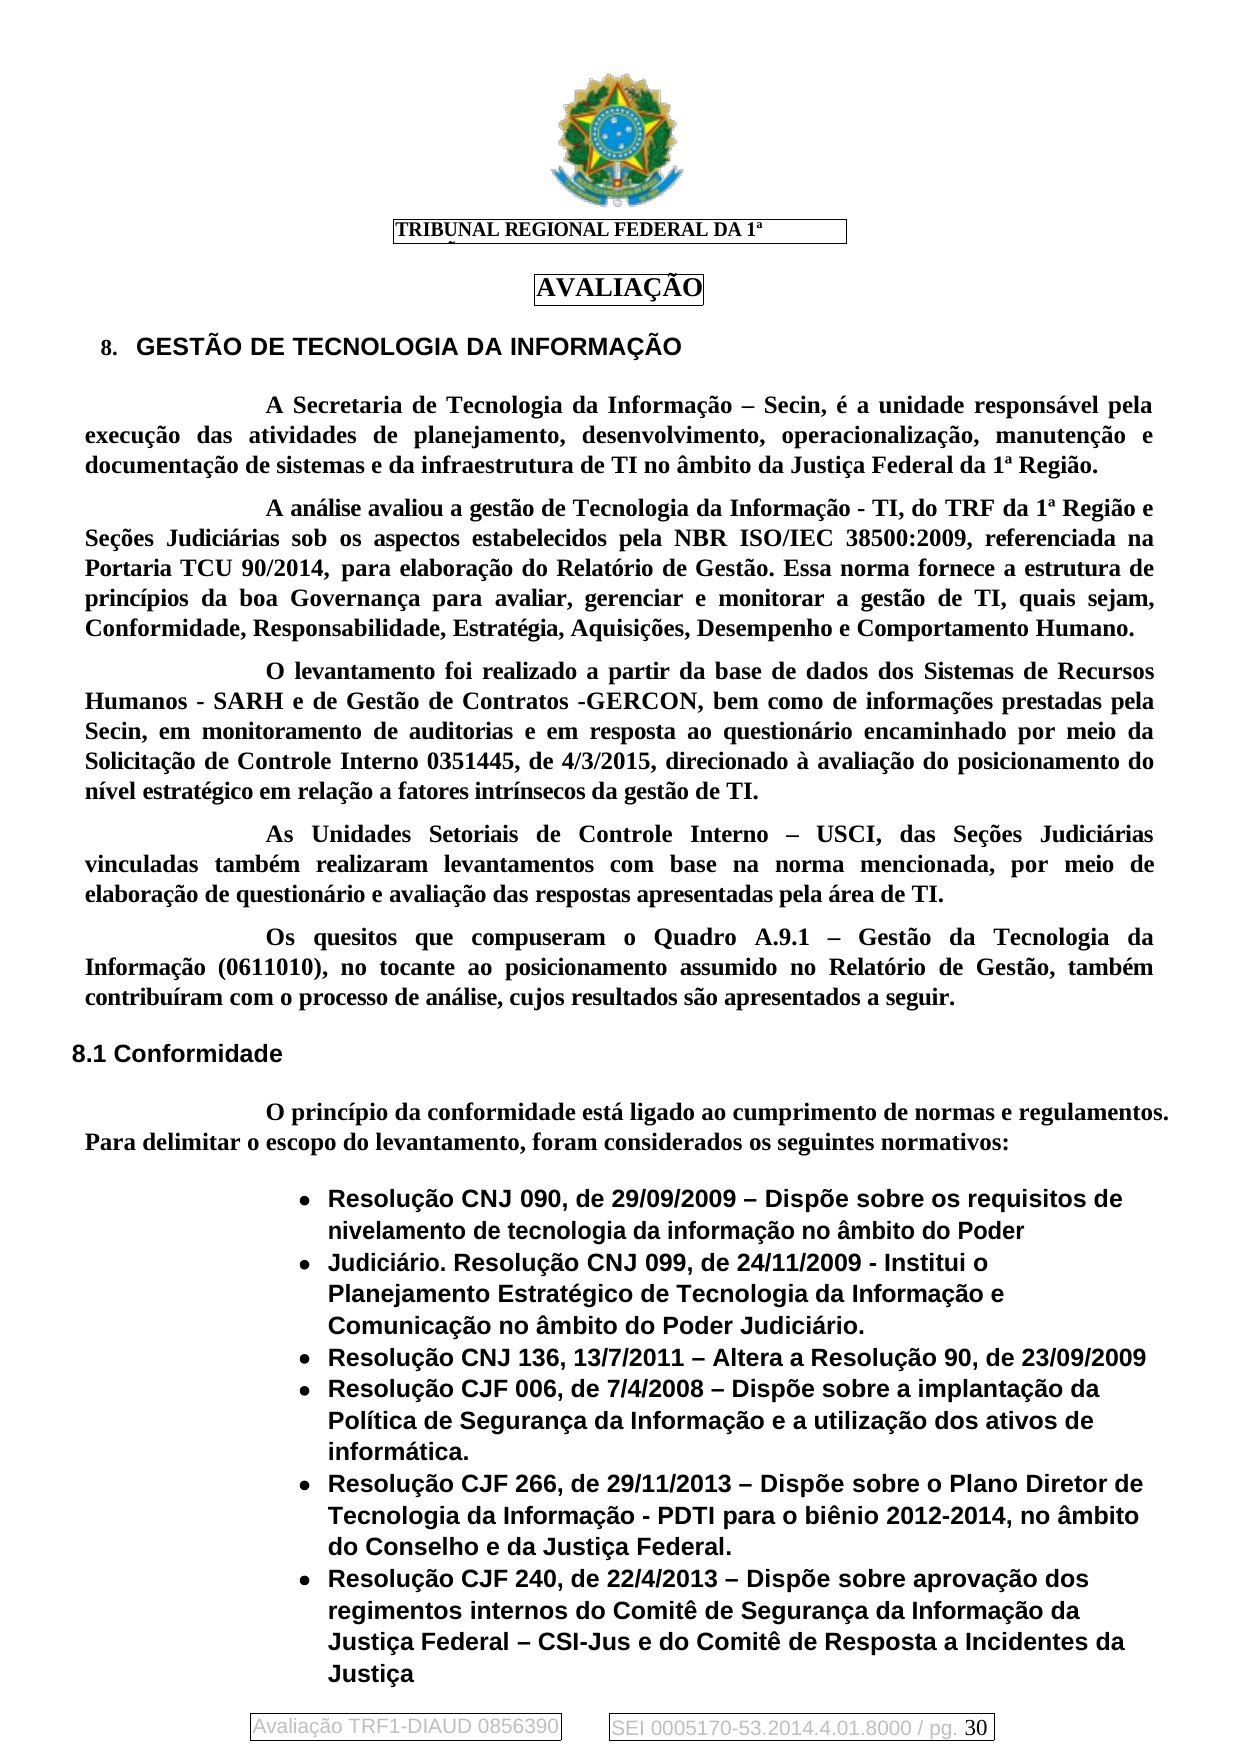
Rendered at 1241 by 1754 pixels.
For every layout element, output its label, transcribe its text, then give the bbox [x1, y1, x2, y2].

text Resolução CNJ 136, 13/7/2011 – Altera a Resolução 90, de 23/09/2009 Resolução CJF 006, de 7/4/2008 – Dispõe sobre a implantação da Política de Segurança da Informação e a utilização dos ativos de informática. [328, 1343, 1150, 1466]
text A Secretaria de Tecnologia da Informação – Secin, é a unidade responsável pela execução das atividades de planejamento, desenvolvimento, operacionalização, manutenção e documentação de sistemas e da infraestrutura de TI no âmbito da Justiça Federal da 1ª Região. [84, 390, 1154, 479]
text Resolução CJF 240, de 22/4/2013 – Dispõe sobre aprovação dos regimentos internos do Comitê de Segurança da Informação da Justiça Federal – CSI-Jus e do Comitê de Resposta a Incidentes da Justiça [328, 1564, 1133, 1688]
list Conformidade [72, 1039, 1180, 1068]
text A análise avaliou a gestão de Tecnologia da Informação - TI, do TRF da 1ª Região e Seções Judiciárias sob os aspectos estabelecidos pela NBR ISO/IEC 38500:2009, referenciada na Portaria TCU 90/2014, para elaboração do Relatório de Gestão. Essa norma fornece a estrutura de princípios da boa Governança para avaliar, gerenciar e monitorar a gestão de TI, quais sejam, Conformidade, Responsabilidade, Estratégia, Aquisições, Desempenho e Comportamento Humano. [84, 493, 1154, 642]
picture [548, 71, 688, 210]
text O levantamento foi realizado a partir da base de dados dos Sistemas de Recursos Humanos - SARH e de Gestão de Contratos -GERCON, bem como de informações prestadas pela Secin, em monitoramento de auditorias e em resposta ao questionário encaminhado por meio da Solicitação de Controle Interno 0351445, de 4/3/2015, direcionado à avaliação do posicionamento do nível estratégico em relação a fatores intrínsecos da gestão de TI. [84, 656, 1155, 805]
text O princípio da conformidade está ligado ao cumprimento de normas e regulamentos. [265, 1097, 1180, 1125]
text Resolução CJF 266, de 29/11/2013 – Dispõe sobre o Plano Diretor de Tecnologia da Informação - PDTI para o biênio 2012-2014, no âmbito do Conselho e da Justiça Federal. [328, 1469, 1149, 1561]
list GESTÃO DE TECNOLOGIA DA INFORMAÇÃO [100, 332, 1180, 361]
text Para delimitar o escopo do levantamento, foram considerados os seguintes normativos: [84, 1127, 1180, 1156]
text As Unidades Setoriais de Controle Interno – USCI, das Seções Judiciárias vinculadas também realizaram levantamentos com base na norma mencionada, por meio de elaboração de questionário e avaliação das respostas apresentadas pela área de TI. [84, 819, 1155, 908]
text Os quesitos que compuseram o Quadro A.9.1 – Gestão da Tecnologia da Informação (0611010), no tocante ao posicionamento assumido no Relatório de Gestão, também contribuíram com o processo de análise, cujos resultados são apresentados a seguir. [84, 922, 1154, 1011]
text Resolução CNJ 090, de 29/09/2009 – Dispõe sobre os requisitos de nivelamento de tecnologia da informação no âmbito do Poder Judiciário. Resolução CNJ 099, de 24/11/2009 - Institui o Planejamento Estratégico de Tecnologia da Informação e Comunicação no âmbito do Poder Judiciário. [328, 1184, 1149, 1339]
